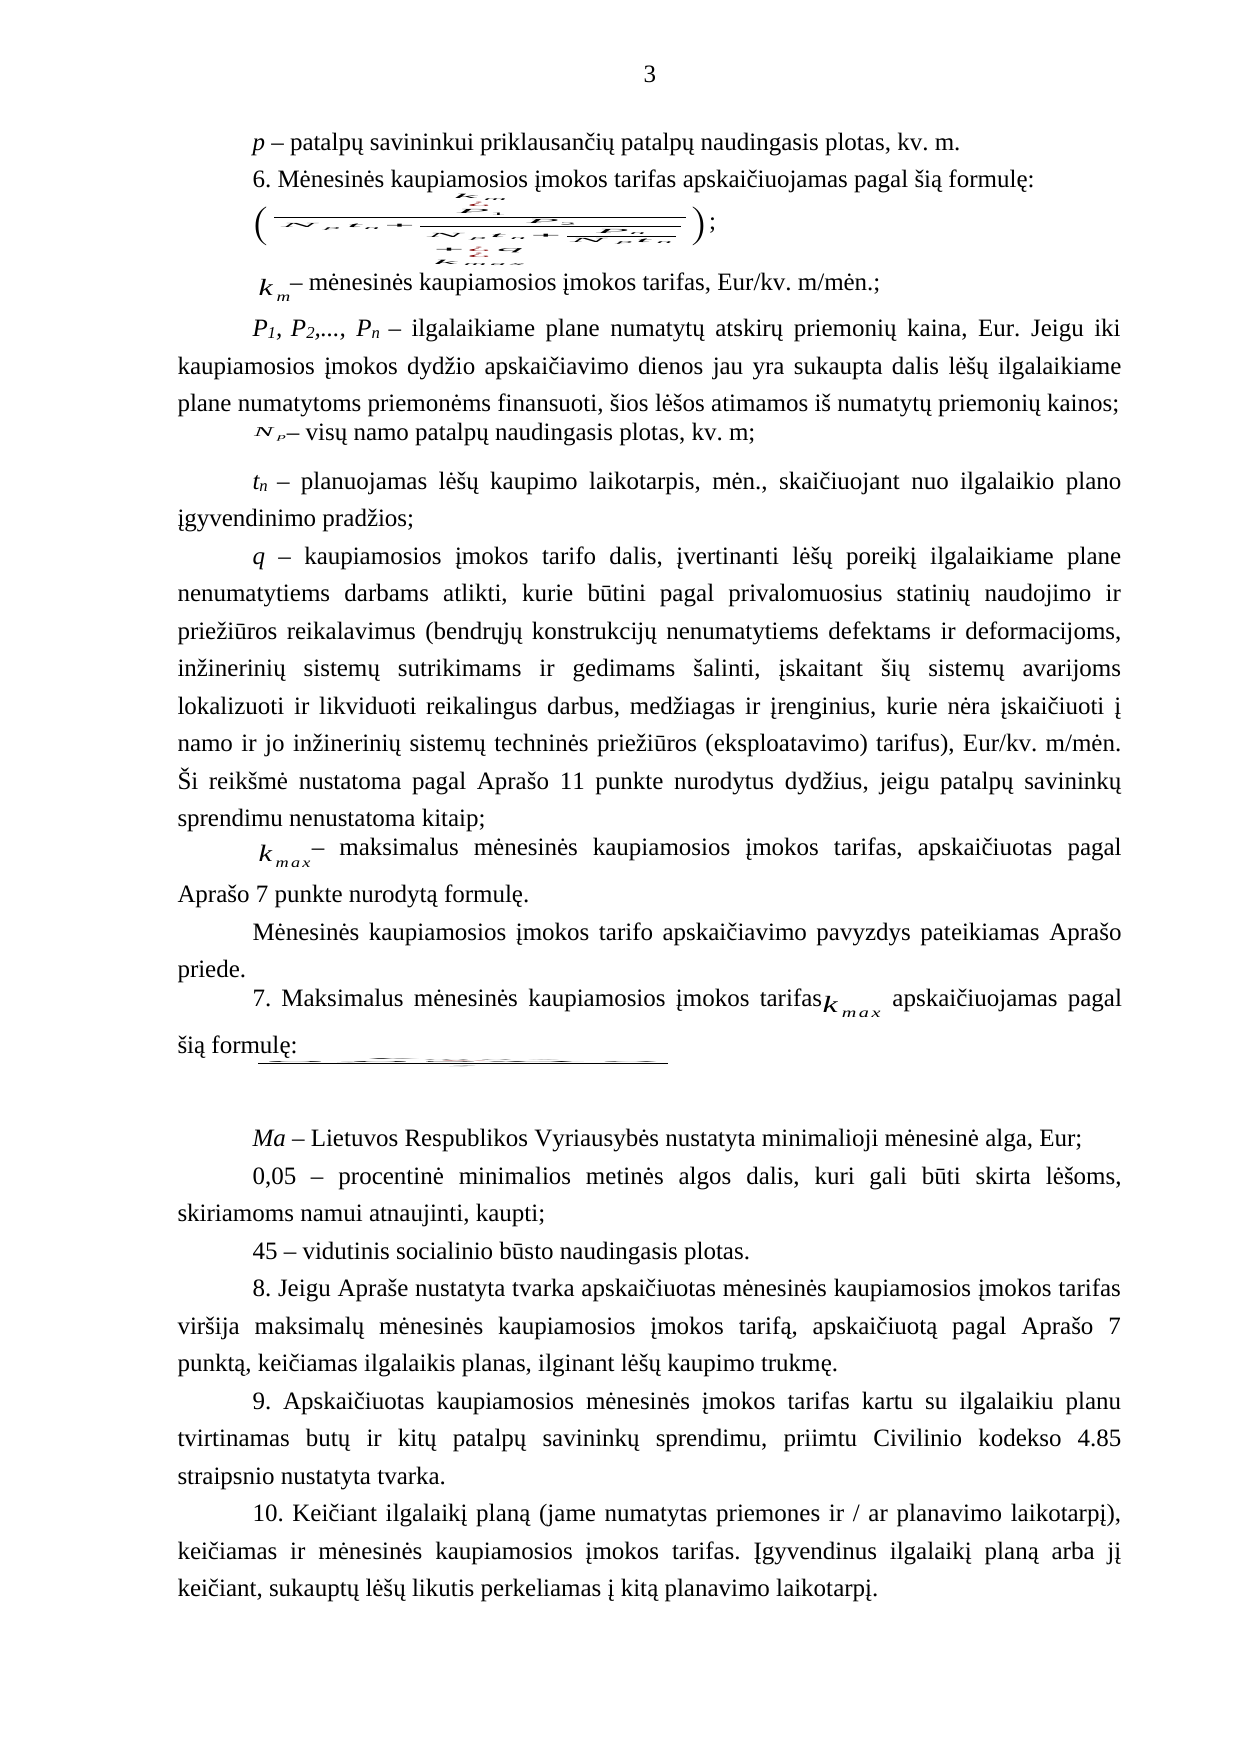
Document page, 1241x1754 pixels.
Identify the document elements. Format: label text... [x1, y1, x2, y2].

text Mėnesinės kaupiamosios įmokos tarifo apskaičiavimo pavyzdys pateikiamas Aprašo priede. [177, 908, 1122, 983]
text 45 – vidutinis socialinio būsto naudingasis plotas. [177, 1227, 1122, 1265]
text q – kaupiamosios įmokos tarifo dalis, įvertinanti lėšų poreikį ilgalaikiame plane nenumatytiems darbams atlikti, kurie būtini pagal privalomuosius statinių naudojimo ir priežiūros reikalavimus (bendrųjų konstrukcijų nenumatytiems defektams ir deformacijoms, inžinerinių sistemų sutrikimams ir gedimams šalinti, įskaitant šių sistemų avarijoms lokalizuoti ir likviduoti reikalingus darbus, medžiagas ir įrenginius, kurie nėra įskaičiuoti į namo ir jo inžinerinių sistemų techninės priežiūros (eksploatavimo) tarifus), Eur/kv. m/mėn. Ši reikšmė nustatoma pagal Aprašo 11 punkte nurodytus dydžius, jeigu patalpų savininkų sprendimu nenustatoma kitaip; [177, 532, 1122, 832]
text ‒ maksimalus mėnesinės kaupiamosios įmokos tarifas, apskaičiuotas pagal Aprašo 7 punkte nurodytą formulę. [177, 832, 1122, 908]
text 6. Mėnesinės kaupiamosios įmokos tarifas apskaičiuojamas pagal šią formulę: [177, 156, 1122, 193]
text P1, P2,..., Pn – ilgalaikiame plane numatytų atskirų priemonių kaina, Eur. Jeigu iki kaupiamosios įmokos dydžio apskaičiavimo dienos jau yra sukaupta dalis lėšų ilgalaikiame plane numatytoms priemonėms finansuoti, šios lėšos atimamos iš numatytų priemonių kainos; [177, 305, 1122, 417]
text 7. Maksimalus mėnesinės kaupiamosios įmokos tarifas apskaičiuojamas pagal šią formulę: [177, 983, 1122, 1058]
text p – patalpų savininkui priklausančių patalpų naudingasis plotas, kv. m. [177, 118, 1122, 156]
text 8. Jeigu Apraše nustatyta tvarka apskaičiuotas mėnesinės kaupiamosios įmokos tarifas viršija maksimalų mėnesinės kaupiamosios įmokos tarifą, apskaičiuotą pagal Aprašo 7 punktą, keičiamas ilgalaikis planas, ilginant lėšų kaupimo trukmę. [177, 1265, 1122, 1377]
text 9. Apskaičiuotas kaupiamosios mėnesinės įmokos tarifas kartu su ilgalaikiu planu tvirtinamas butų ir kitų patalpų savininkų sprendimu, priimtu Civilinio kodekso 4.85 straipsnio nustatyta tvarka. [177, 1377, 1122, 1490]
text 0,05 – procentinė minimalios metinės algos dalis, kuri gali būti skirta lėšoms, skiriamoms namui atnaujinti, kaupti; [177, 1152, 1122, 1227]
text Ma ‒ Lietuvos Respublikos Vyriausybės nustatyta minimalioji mėnesinė alga, Eur; [177, 1115, 1122, 1152]
text ; [251, 193, 1122, 267]
text 10. Keičiant ilgalaikį planą (jame numatytas priemones ir / ar planavimo laikotarpį), keičiamas ir mėnesinės kaupiamosios įmokos tarifas. Įgyvendinus ilgalaikį planą arba jį keičiant, sukauptų lėšų likutis perkeliamas į kitą planavimo laikotarpį. [177, 1490, 1122, 1602]
text – visų namo patalpų naudingasis plotas, kv. m; [177, 417, 1122, 457]
text tn – planuojamas lėšų kaupimo laikotarpis, mėn., skaičiuojant nuo ilgalaikio plano įgyvendinimo pradžios; [177, 457, 1122, 532]
text ‒ mėnesinės kaupiamosios įmokos tarifas, Eur/kv. m/mėn.; [177, 267, 1122, 305]
